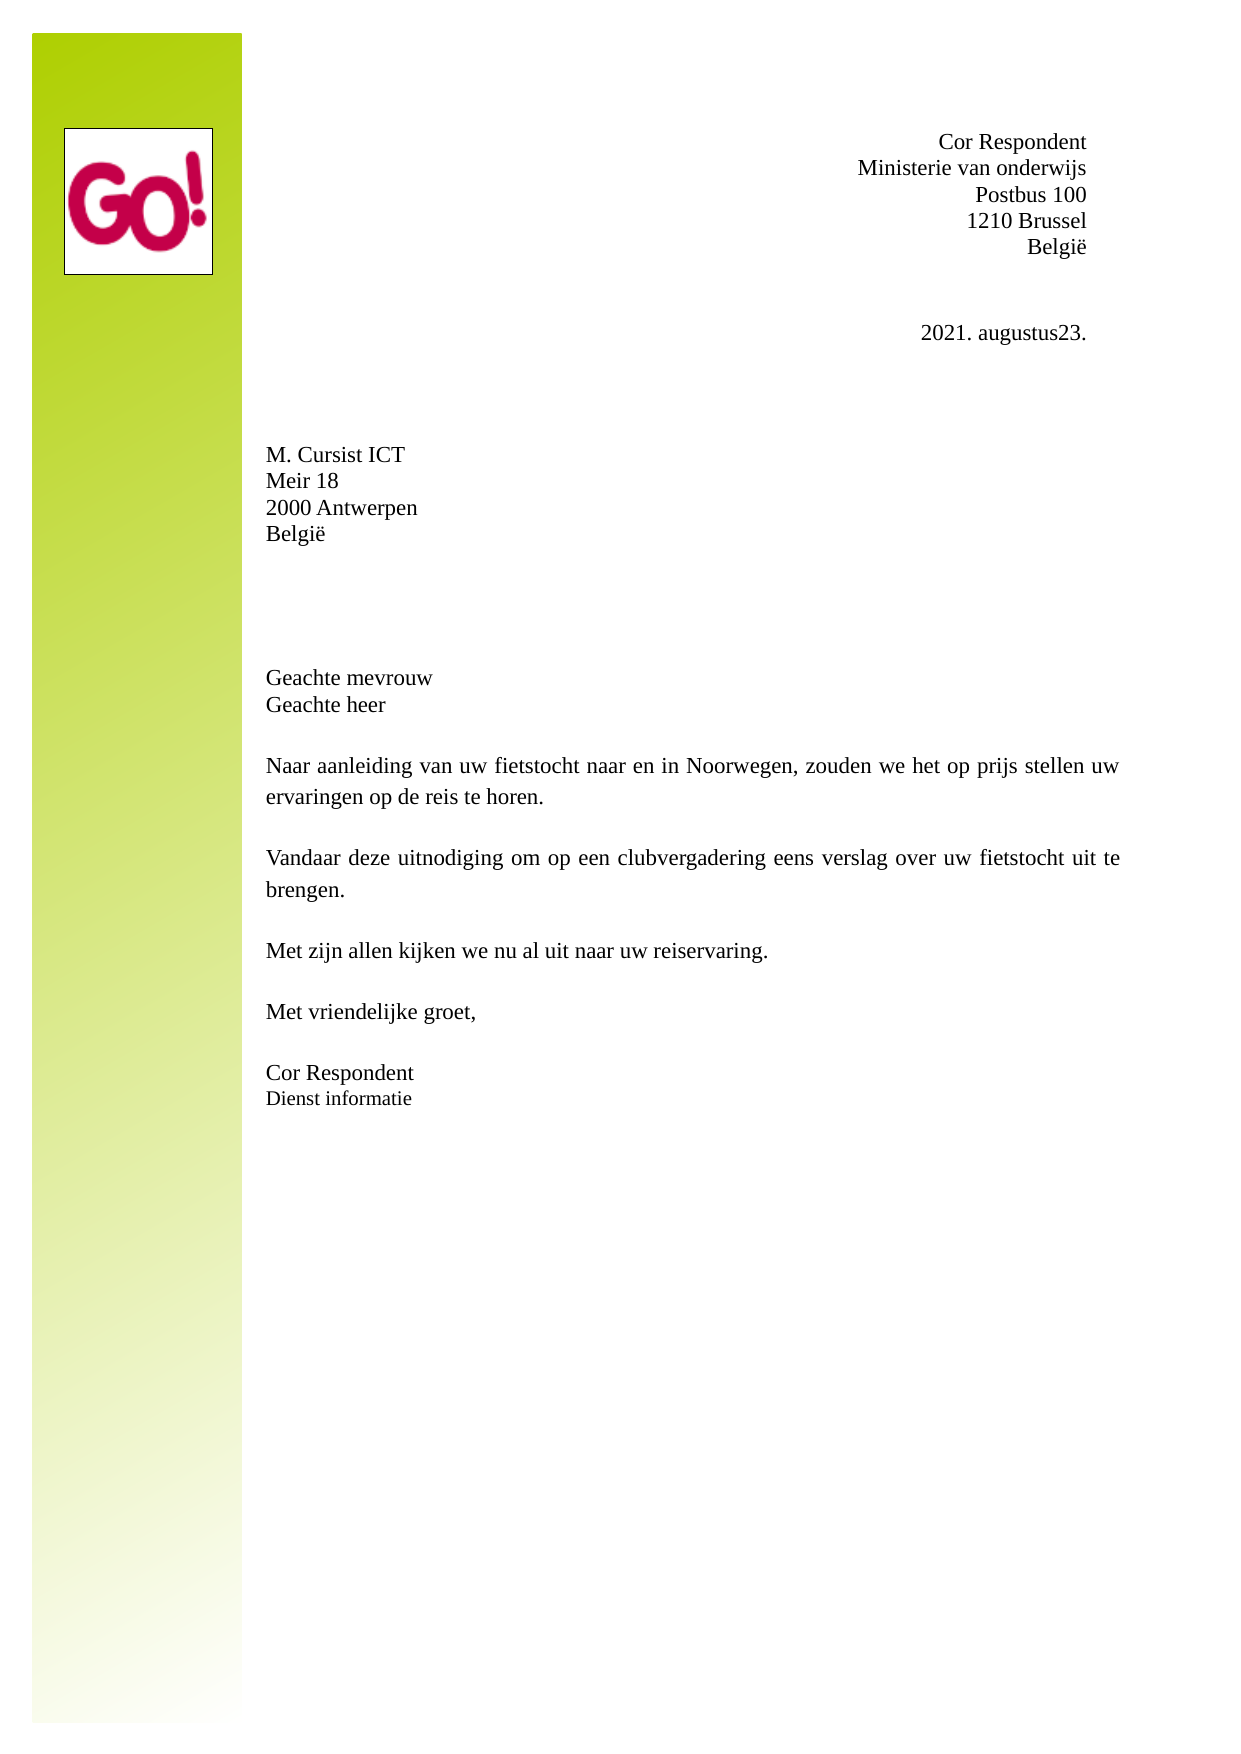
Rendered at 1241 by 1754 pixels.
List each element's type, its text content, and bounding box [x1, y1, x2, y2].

text Cor Respondent [266, 1059, 1122, 1085]
text Met vriendelijke groet, [266, 998, 1122, 1024]
text M. Cursist ICT Meir 18 2000 Antwerpen België [266, 441, 1122, 546]
text Geachte mevrouw [266, 664, 1122, 691]
text Geachte heer [266, 691, 1122, 717]
text Vandaar deze uitnodiging om op een clubvergadering eens verslag over uw fietstocht uit te brengen. [266, 844, 1122, 902]
text Naar aanleiding van uw fietstocht naar en in Noorwegen, zouden we het op prijs stellen uw ervaringen op de reis te horen. [266, 752, 1122, 810]
text Cor Respondent Ministerie van onderwijs Postbus 100 1210 Brussel België [266, 128, 1122, 260]
text Met zijn allen kijken we nu al uit naar uw reiservaring. [266, 937, 1122, 963]
text 2021. augustus23. [266, 319, 1122, 345]
text Dienst informatie [266, 1085, 1122, 1109]
picture [65, 129, 212, 274]
